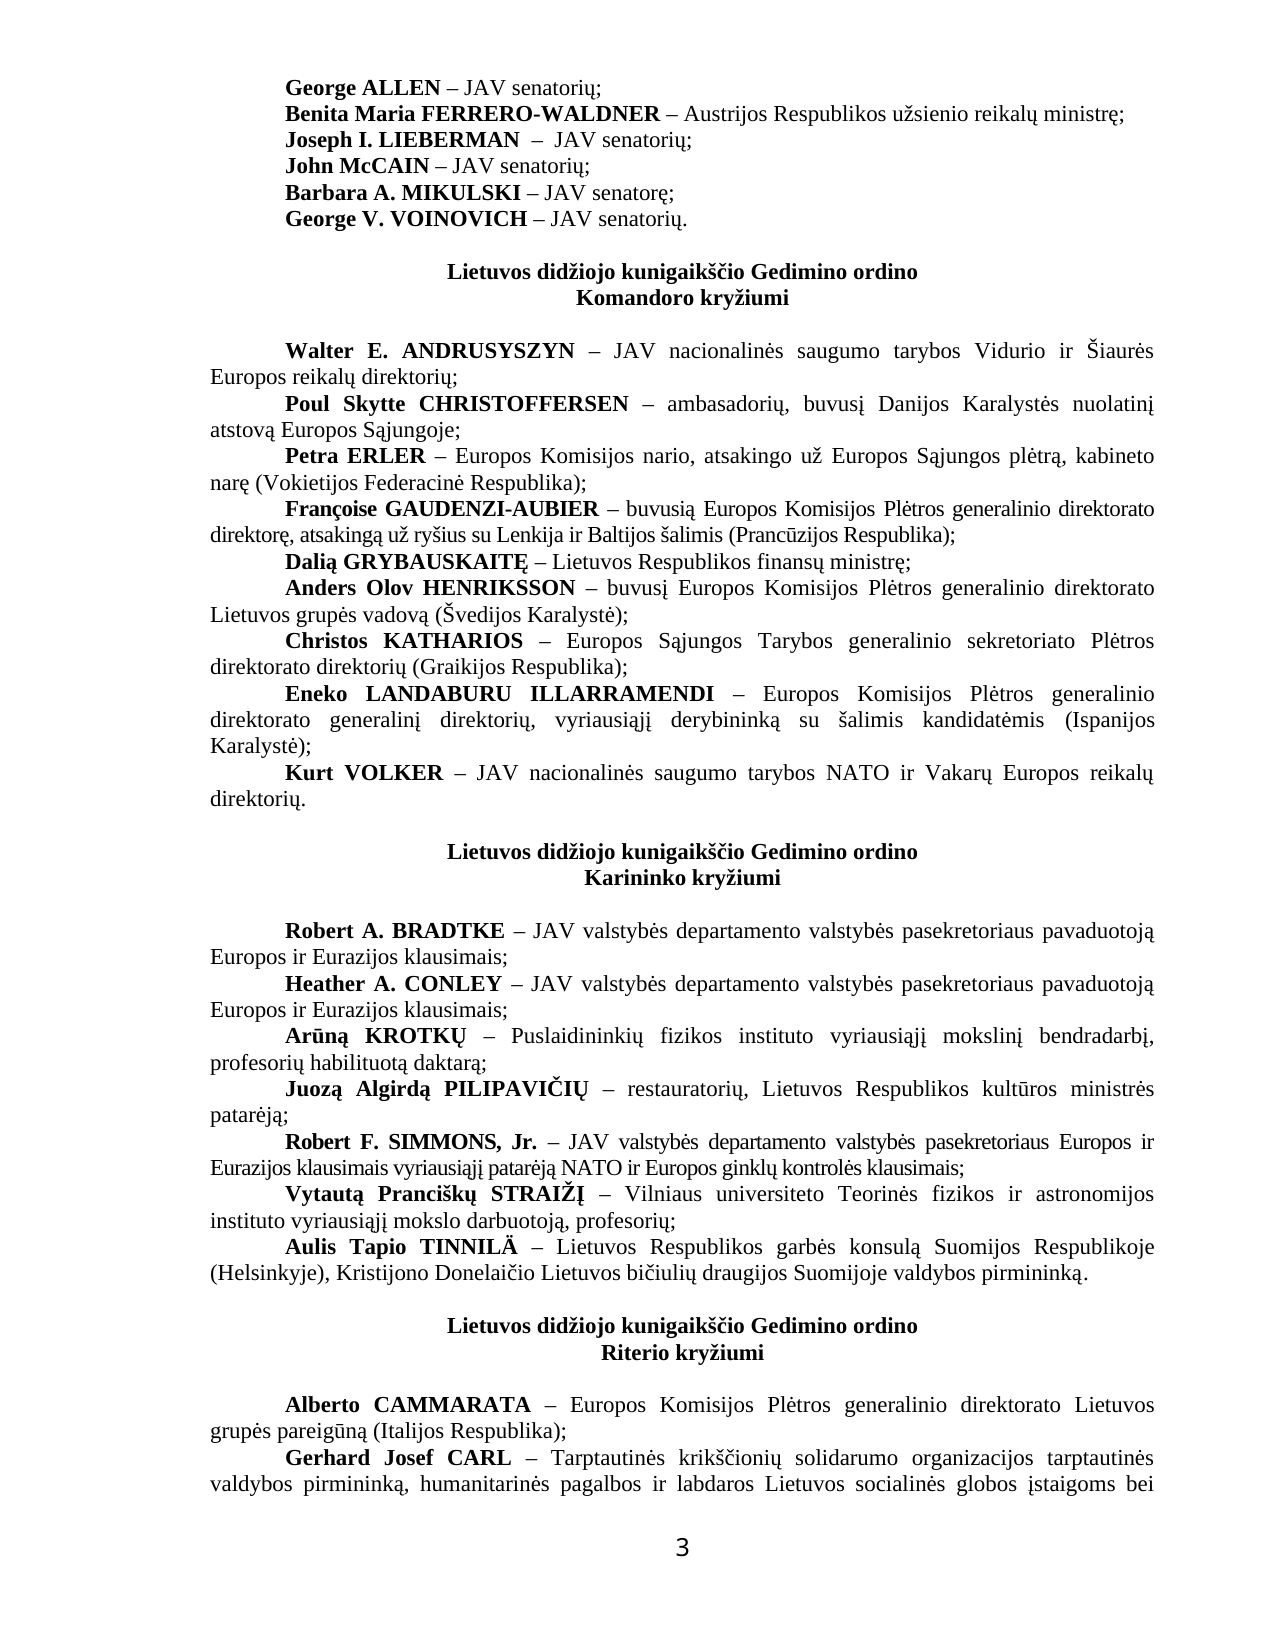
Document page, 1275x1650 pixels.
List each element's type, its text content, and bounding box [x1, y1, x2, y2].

text Robert A. BRADTKE – JAV valstybės departamento valstybės pasekretoriaus pavaduotoją Europos ir Eurazijos klausimais; [210, 917, 1155, 969]
text Riterio kryžiumi [210, 1338, 1155, 1365]
subtitle Lietuvos didžiojo kunigaikščio Gedimino ordino [210, 258, 1155, 284]
text Christos KATHARIOS – Europos Sąjungos Tarybos generalinio sekretoriato Plėtros direktorato direktorių (Graikijos Respublika); [210, 627, 1155, 680]
text John McCAIN – JAV senatorių; [210, 153, 1155, 179]
text Robert F. SIMMONS, Jr. – JAV valstybės departamento valstybės pasekretoriaus Europos ir Eurazijos klausimais vyriausiąjį patarėją NATO ir Europos ginklų kontrolės klausimais; [210, 1128, 1155, 1180]
text Barbara A. MIKULSKI – JAV senatorę; [210, 179, 1155, 205]
text Gerhard Josef CARL – Tarptautinės krikščionių solidarumo organizacijos tarptautinės valdybos pirmininką, humanitarinės pagalbos ir labdaros Lietuvos socialinės globos įstaigoms bei [210, 1444, 1155, 1497]
text Arūną KROTKŲ – Puslaidininkių fizikos instituto vyriausiąjį mokslinį bendradarbį, profesorių habilituotą daktarą; [210, 1022, 1155, 1075]
text Dalią GRYBAUSKAITĘ – Lietuvos Respublikos finansų ministrę; [210, 548, 1155, 574]
text George ALLEN – JAV senatorių; [210, 73, 1155, 100]
text Eneko LANDABURU ILLARRAMENDI – Europos Komisijos Plėtros generalinio direktorato generalinį direktorių, vyriausiąjį derybininką su šalimis kandidatėmis (Ispanijos Karalystė); [210, 680, 1155, 759]
text Poul Skytte CHRISTOFFERSEN – ambasadorių, buvusį Danijos Karalystės nuolatinį atstovą Europos Sąjungoje; [210, 390, 1155, 442]
text Lietuvos didžiojo kunigaikščio Gedimino ordino [210, 838, 1155, 864]
text Petra ERLER – Europos Komisijos nario, atsakingo už Europos Sąjungos plėtrą, kabineto narę (Vokietijos Federacinė Respublika); [210, 442, 1155, 495]
text Heather A. CONLEY – JAV valstybės departamento valstybės pasekretoriaus pavaduotoją Europos ir Eurazijos klausimais; [210, 969, 1155, 1022]
text Juozą Algirdą PILIPAVIČIŲ – restauratorių, Lietuvos Respublikos kultūros ministrės patarėją; [210, 1075, 1155, 1128]
text Joseph I. LIEBERMAN – JAV senatorių; [210, 126, 1155, 153]
text Alberto CAMMARATA – Europos Komisijos Plėtros generalinio direktorato Lietuvos grupės pareigūną (Italijos Respublika); [210, 1391, 1155, 1444]
text Komandoro kryžiumi [210, 284, 1155, 311]
text Vytautą Pranciškų STRAIŽĮ – Vilniaus universiteto Teorinės fizikos ir astronomijos instituto vyriausiąjį mokslo darbuotoją, profesorių; [210, 1180, 1155, 1233]
text Françoise GAUDENZI-AUBIER – buvusią Europos Komisijos Plėtros generalinio direktorato direktorę, atsakingą už ryšius su Lenkija ir Baltijos šalimis (Prancūzijos Respublika); [210, 495, 1155, 548]
text Karininko kryžiumi [210, 864, 1155, 891]
text George V. VOINOVICH – JAV senatorių. [210, 205, 1155, 232]
text Anders Olov HENRIKSSON – buvusį Europos Komisijos Plėtros generalinio direktorato Lietuvos grupės vadovą (Švedijos Karalystė); [210, 574, 1155, 627]
text Kurt VOLKER – JAV nacionalinės saugumo tarybos NATO ir Vakarų Europos reikalų direktorių. [210, 759, 1155, 811]
text Benita Maria FERRERO-WALDNER – Austrijos Respublikos užsienio reikalų ministrę; [210, 100, 1155, 126]
text Walter E. ANDRUSYSZYN – JAV nacionalinės saugumo tarybos Vidurio ir Šiaurės Europos reikalų direktorių; [210, 337, 1155, 390]
text Lietuvos didžiojo kunigaikščio Gedimino ordino [210, 1312, 1155, 1338]
text Aulis Tapio TINNILÄ – Lietuvos Respublikos garbės konsulą Suomijos Respublikoje (Helsinkyje), Kristijono Donelaičio Lietuvos bičiulių draugijos Suomijoje valdybos pirmininką. [210, 1233, 1155, 1286]
